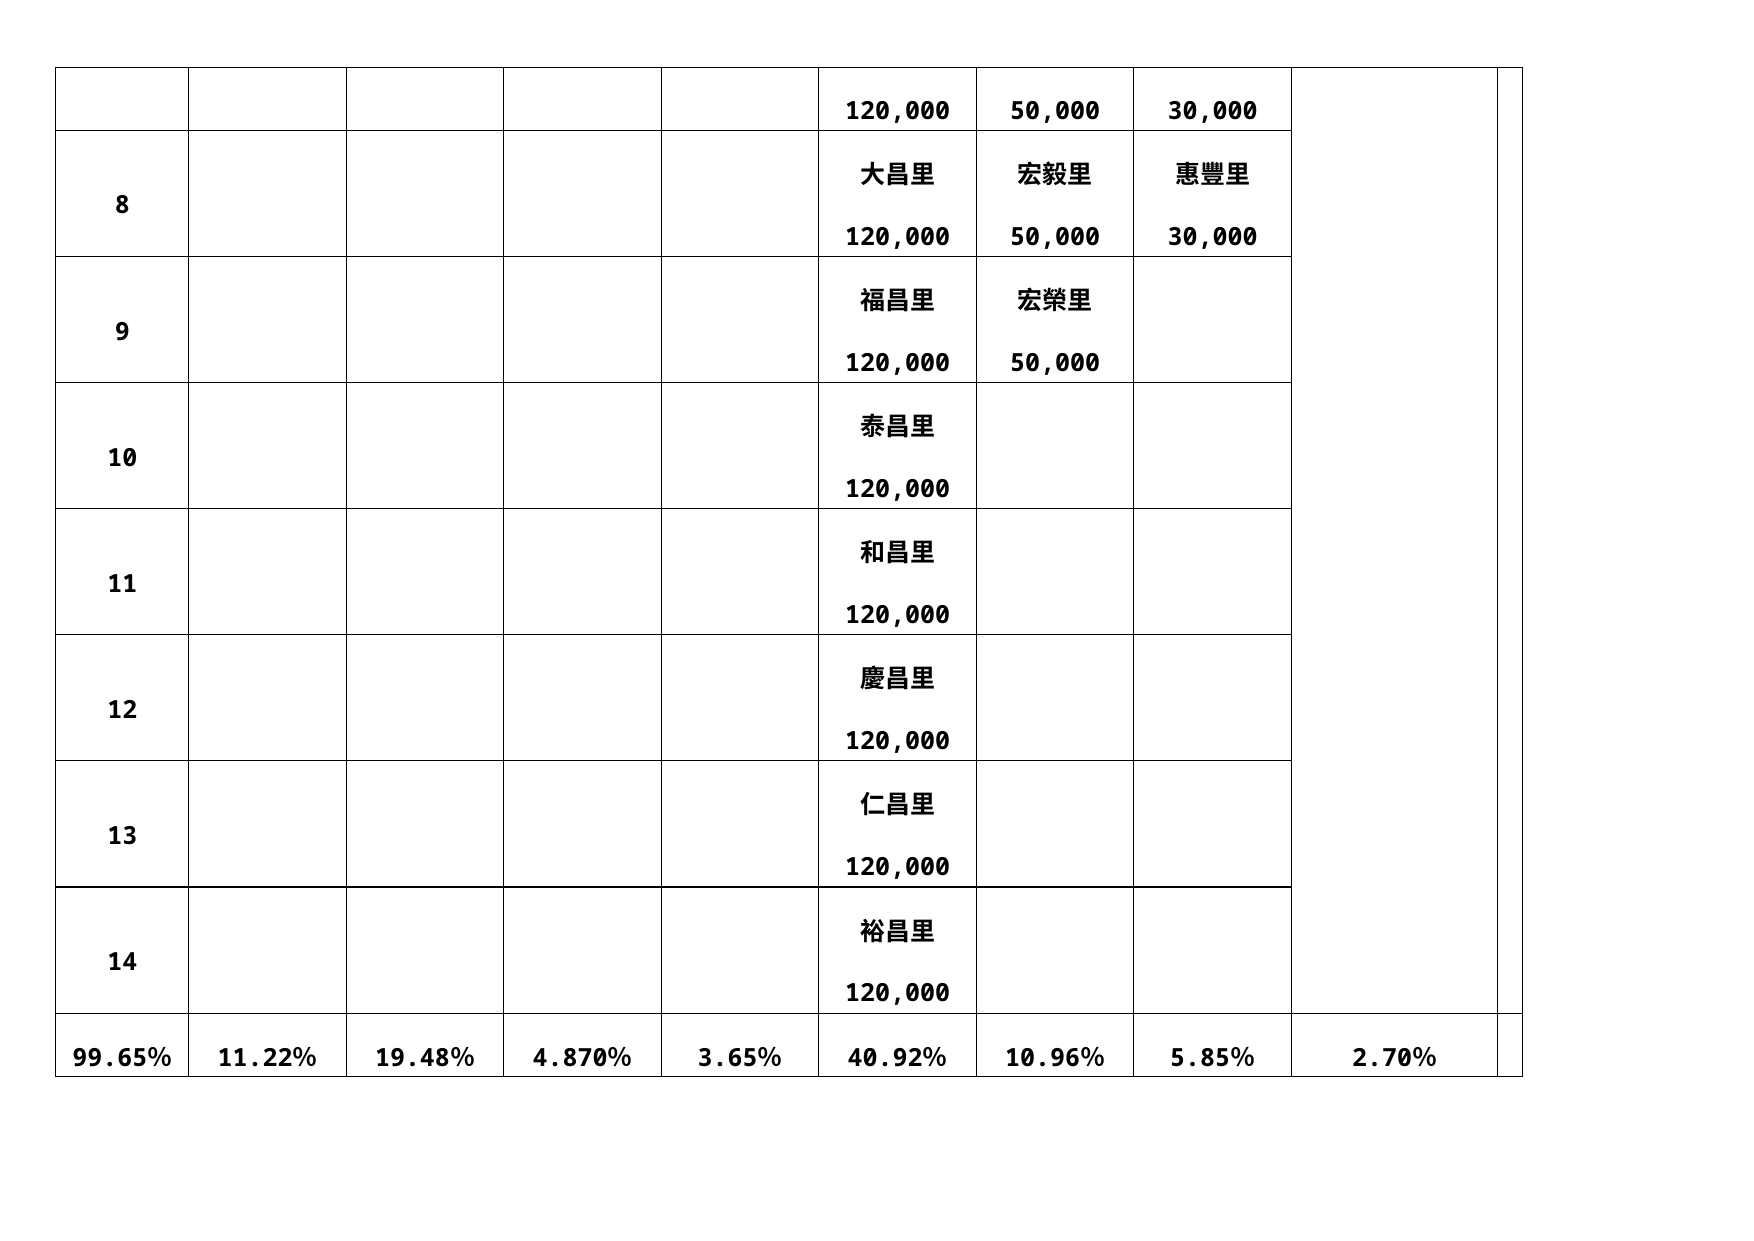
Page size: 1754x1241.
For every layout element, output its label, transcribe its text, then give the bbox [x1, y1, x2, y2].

table_cell 福昌里 120,000 [819, 257, 976, 382]
table_cell [662, 68, 818, 130]
table_cell [662, 509, 818, 634]
table_cell 99.65％ [56, 1014, 188, 1076]
table_cell 11.22％ [189, 1014, 346, 1076]
table_cell [189, 131, 346, 256]
table_cell [1134, 509, 1291, 634]
table_cell [662, 888, 818, 1012]
table_cell [189, 257, 346, 382]
table_cell [504, 635, 661, 760]
table_cell [504, 761, 661, 886]
table_cell 10 [56, 383, 188, 508]
table_cell [347, 761, 503, 886]
table_cell [504, 383, 661, 508]
table_cell [347, 509, 503, 634]
table_cell [662, 761, 818, 886]
table_cell [977, 509, 1133, 634]
table_cell [56, 68, 188, 130]
table_cell [504, 68, 661, 130]
table_cell [662, 383, 818, 508]
table_cell [1498, 68, 1522, 1012]
table_cell 5.85％ [1134, 1014, 1291, 1076]
table_cell 14 [56, 888, 188, 1012]
table_cell 10.96％ [977, 1014, 1133, 1076]
table_cell 大昌里 120,000 [819, 131, 976, 256]
table_cell 慶昌里 120,000 [819, 635, 976, 760]
table_cell [662, 257, 818, 382]
table_cell [189, 888, 346, 1012]
table_cell [504, 888, 661, 1012]
table_cell 宏榮里 50,000 [977, 257, 1133, 382]
table_cell 40.92％ [819, 1014, 976, 1076]
table_cell [189, 761, 346, 886]
table_cell [189, 509, 346, 634]
table_cell [1134, 635, 1291, 760]
table_cell 仁昌里 120,000 [819, 761, 976, 886]
table_cell [662, 131, 818, 256]
table_cell [347, 888, 503, 1012]
table_cell 惠豐里 30,000 [1134, 131, 1291, 256]
table_cell [347, 635, 503, 760]
table_cell [347, 131, 503, 256]
table_cell [504, 131, 661, 256]
table_cell [189, 68, 346, 130]
table_cell [189, 635, 346, 760]
table_cell 120,000 [819, 68, 976, 130]
table_cell [1134, 257, 1291, 382]
table_cell 12 [56, 635, 188, 760]
table_cell [977, 761, 1133, 886]
table_cell 3.65％ [662, 1014, 818, 1076]
table_cell [977, 888, 1133, 1012]
table_cell 9 [56, 257, 188, 382]
table_cell [1498, 1014, 1522, 1076]
table_cell 19.48％ [347, 1014, 503, 1076]
table_cell 50,000 [977, 68, 1133, 130]
table_cell 4.870％ [504, 1014, 661, 1076]
table_cell [504, 257, 661, 382]
table_cell [1134, 383, 1291, 508]
table_cell [347, 257, 503, 382]
table_cell [504, 509, 661, 634]
table_cell [347, 68, 503, 130]
table_cell 裕昌里 120,000 [819, 888, 976, 1012]
table_cell [1134, 888, 1291, 1012]
table_cell [977, 383, 1133, 508]
table_cell [662, 635, 818, 760]
table_cell [189, 383, 346, 508]
table_cell [1292, 68, 1497, 1012]
table_cell 11 [56, 509, 188, 634]
table_cell 泰昌里 120,000 [819, 383, 976, 508]
table_cell 13 [56, 761, 188, 886]
table_cell [1134, 761, 1291, 886]
table_cell 宏毅里 50,000 [977, 131, 1133, 256]
table_cell 8 [56, 131, 188, 256]
table_cell [977, 635, 1133, 760]
table_cell 2.70％ [1292, 1014, 1497, 1076]
table_cell [347, 383, 503, 508]
table_cell 30,000 [1134, 68, 1291, 130]
table_cell 和昌里 120,000 [819, 509, 976, 634]
